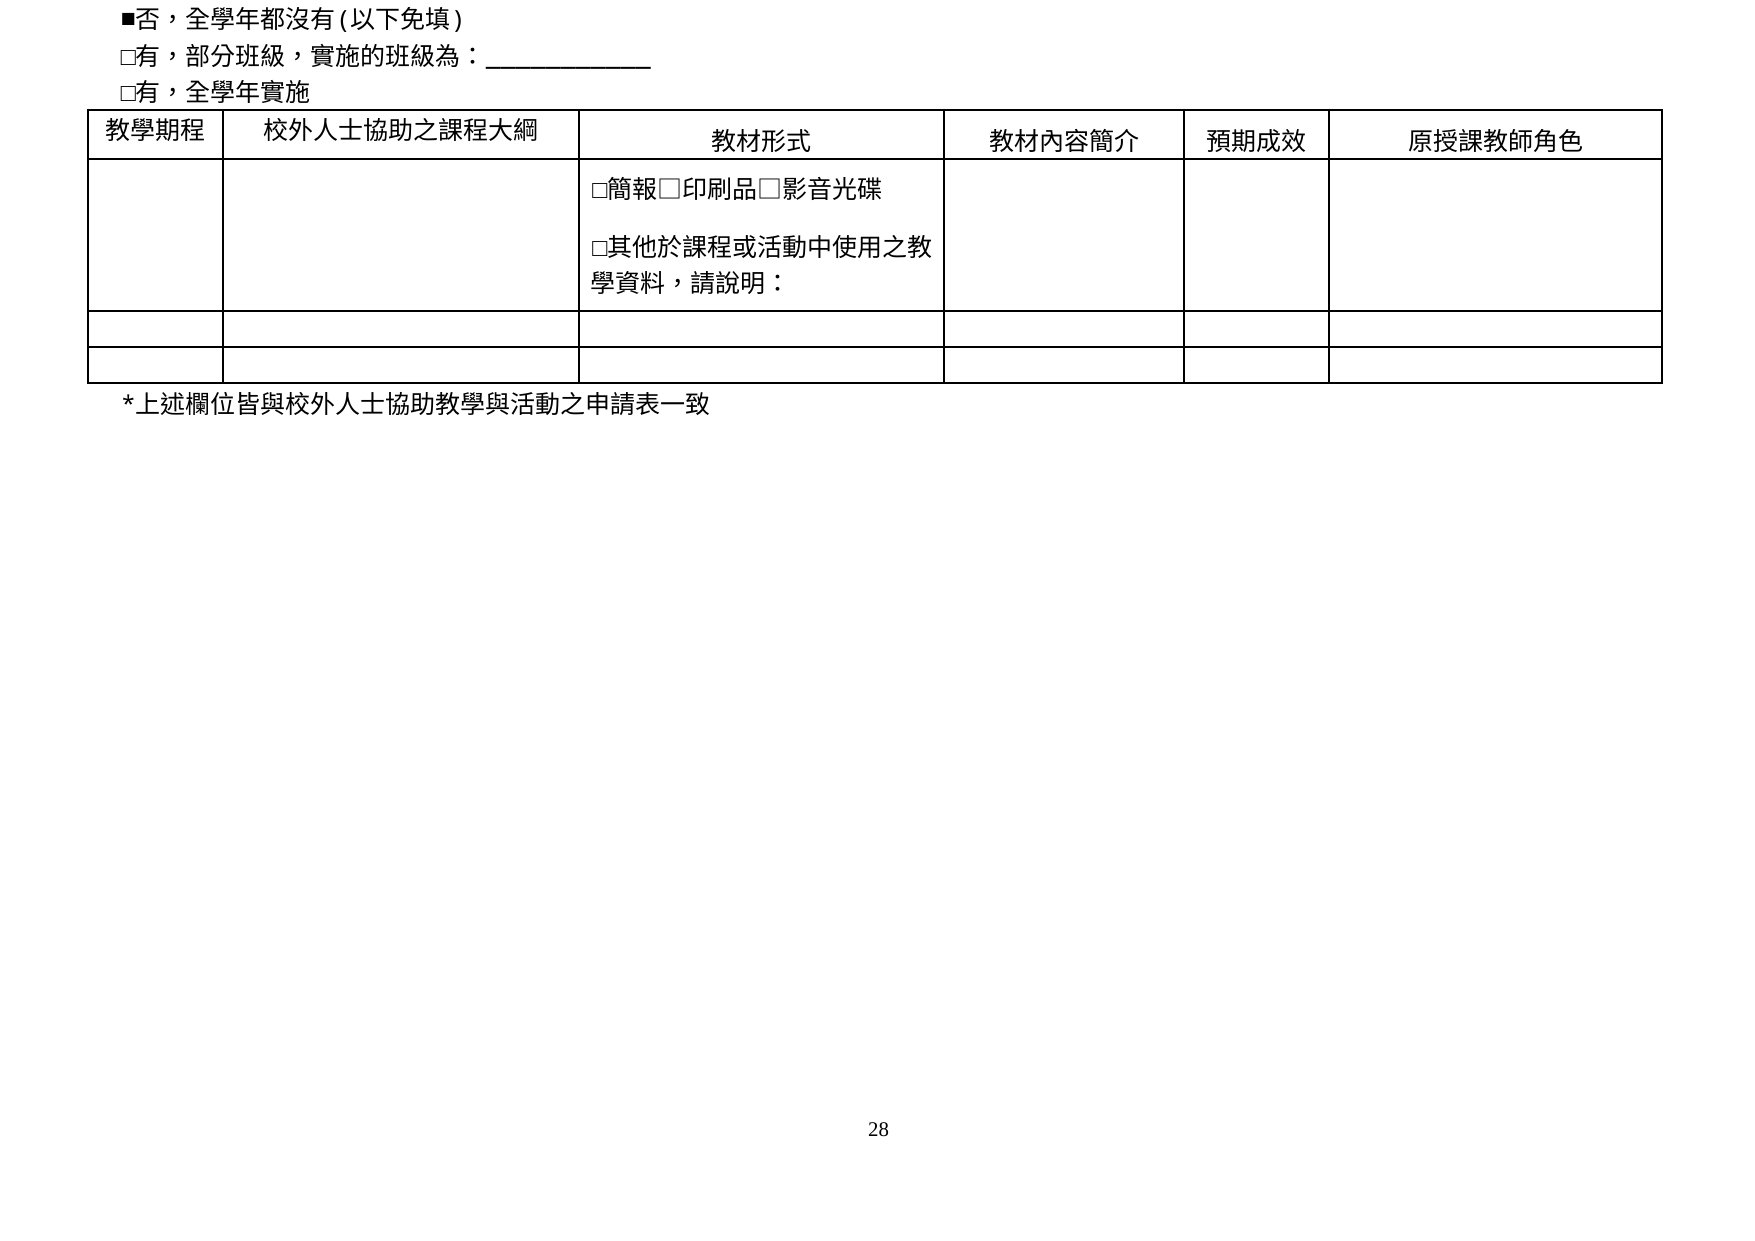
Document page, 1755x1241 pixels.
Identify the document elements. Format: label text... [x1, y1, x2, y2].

text □有，部分班級，實施的班級為：___________ [118, 36, 1636, 72]
table_header 教材形式 [580, 111, 943, 157]
table_cell □簡報□印刷品□影音光碟 □其他於課程或活動中使用之教學資料，請說明： [580, 160, 943, 310]
table_header 預期成效 [1185, 111, 1328, 157]
table_cell [1185, 160, 1328, 310]
table_cell [89, 312, 222, 346]
table_cell [580, 348, 943, 382]
table_cell [1185, 312, 1328, 346]
table_cell [224, 160, 578, 310]
table_cell [945, 160, 1183, 310]
table_cell [1330, 348, 1661, 382]
table_header 校外人士協助之課程大綱 [224, 111, 578, 157]
text ■否，全學年都沒有(以下免填) [118, 0, 1636, 36]
table_cell [89, 160, 222, 310]
table_cell [224, 312, 578, 346]
table_cell [89, 348, 222, 382]
table_cell [945, 312, 1183, 346]
table_cell [945, 348, 1183, 382]
table_header 原授課教師角色 [1330, 111, 1661, 157]
table_cell [580, 312, 943, 346]
table_cell [1185, 348, 1328, 382]
table_cell [1330, 160, 1661, 310]
table_header 教材內容簡介 [945, 111, 1183, 157]
table_header 教學期程 [89, 111, 222, 157]
text *上述欄位皆與校外人士協助教學與活動之申請表一致 [118, 384, 1636, 421]
table_cell [1330, 312, 1661, 346]
text □有，全學年實施 [118, 72, 1636, 109]
table_cell [224, 348, 578, 382]
